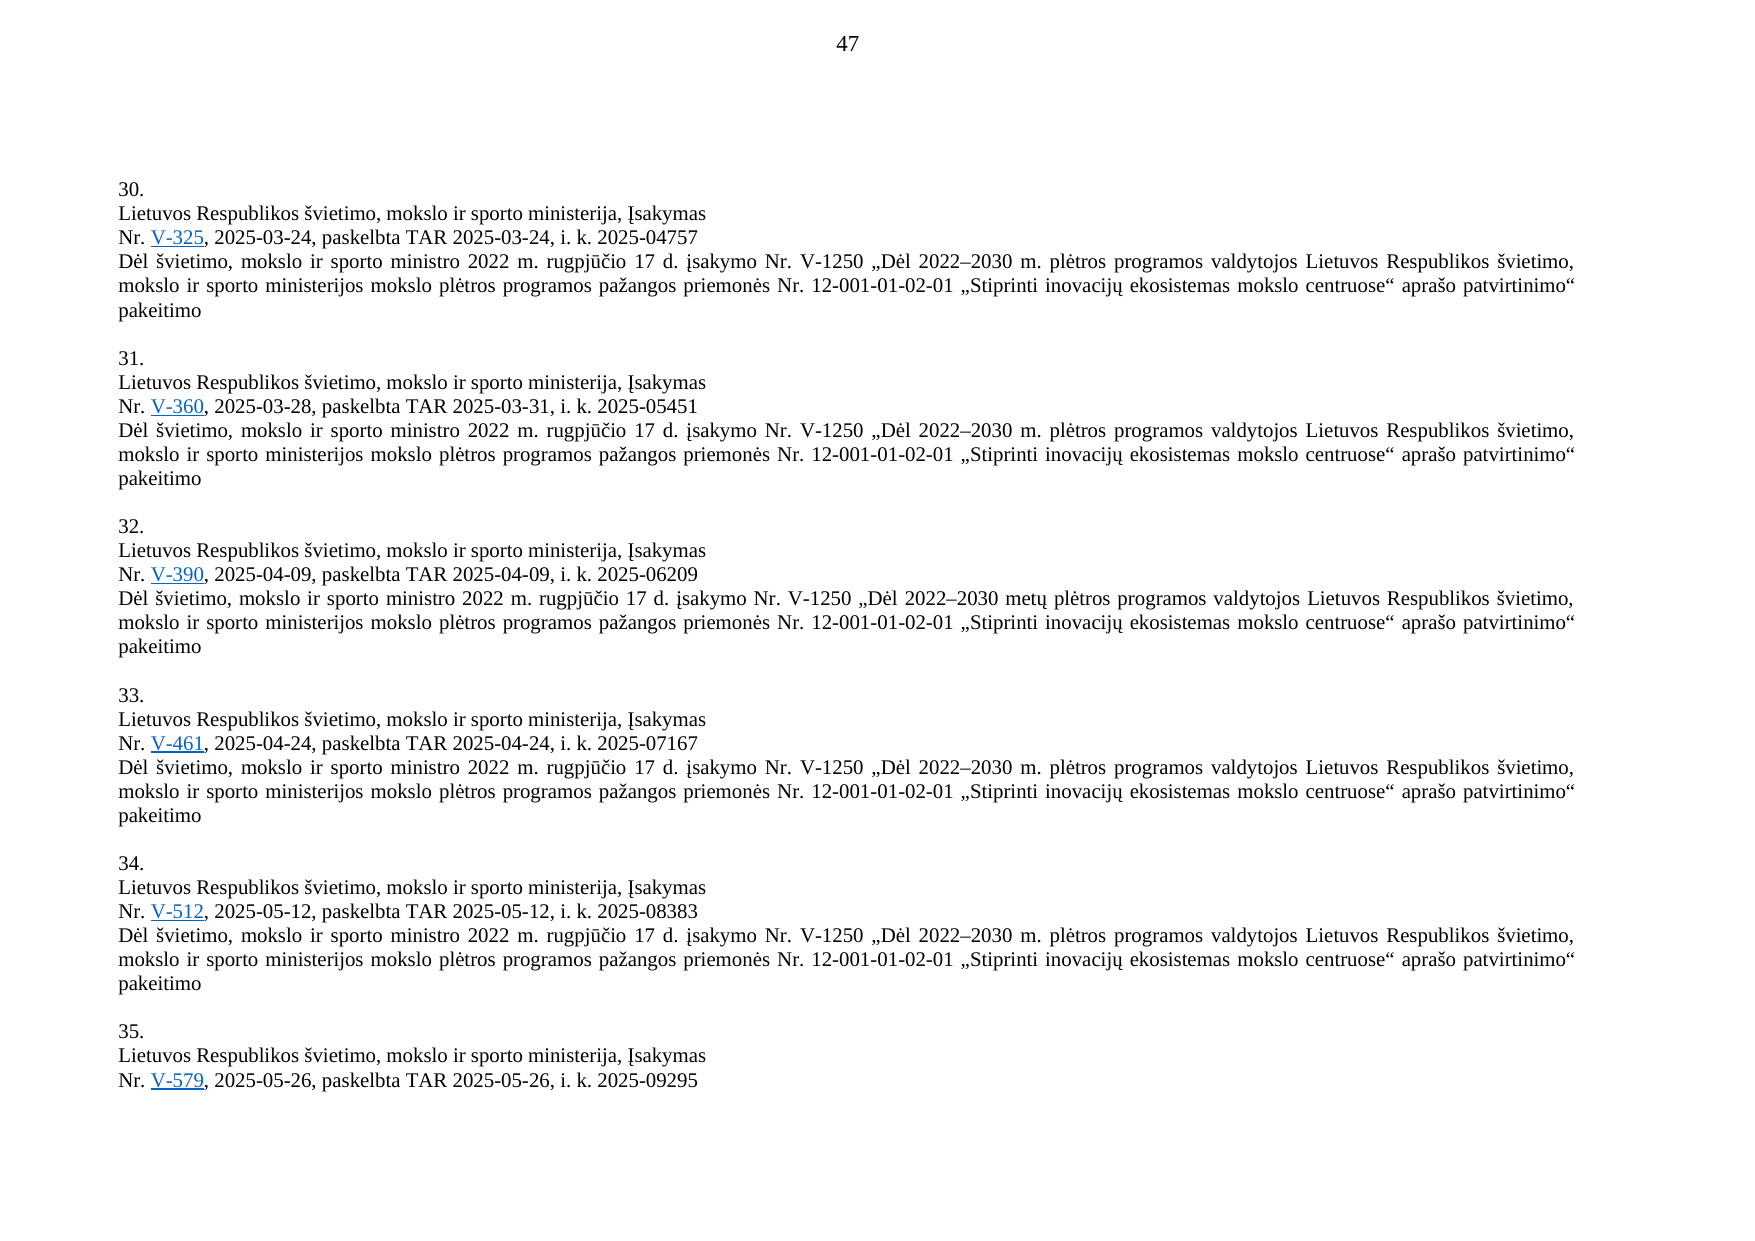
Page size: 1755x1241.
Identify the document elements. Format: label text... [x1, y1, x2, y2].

text Dėl švietimo, mokslo ir sporto ministro 2022 m. rugpjūčio 17 d. įsakymo Nr. V-1250 „Dėl 2022–2030 m. plėtros programos valdytojos Lietuvos Respublikos švietimo, mokslo ir sporto ministerijos mokslo plėtros programos pažangos priemonės Nr. 12-001-01-02-01 „Stiprinti inovacijų ekosistemas mokslo centruose“ aprašo patvirtinimo“ pakeitimo [118, 755, 1577, 827]
text Nr. V-512, 2025-05-12, paskelbta TAR 2025-05-12, i. k. 2025-08383 [118, 899, 1577, 923]
text 31. [118, 346, 1577, 370]
text Lietuvos Respublikos švietimo, mokslo ir sporto ministerija, Įsakymas [118, 538, 1577, 562]
text Lietuvos Respublikos švietimo, mokslo ir sporto ministerija, Įsakymas [118, 201, 1577, 225]
text Nr. V-360, 2025-03-28, paskelbta TAR 2025-03-31, i. k. 2025-05451 [118, 394, 1577, 418]
text 34. [118, 851, 1577, 875]
text 32. [118, 514, 1577, 538]
text Nr. V-461, 2025-04-24, paskelbta TAR 2025-04-24, i. k. 2025-07167 [118, 731, 1577, 755]
text Nr. V-390, 2025-04-09, paskelbta TAR 2025-04-09, i. k. 2025-06209 [118, 562, 1577, 586]
text 30. [118, 177, 1577, 201]
text Nr. V-579, 2025-05-26, paskelbta TAR 2025-05-26, i. k. 2025-09295 [118, 1067, 1577, 1092]
text Nr. V-325, 2025-03-24, paskelbta TAR 2025-03-24, i. k. 2025-04757 [118, 225, 1577, 249]
text Dėl švietimo, mokslo ir sporto ministro 2022 m. rugpjūčio 17 d. įsakymo Nr. V-1250 „Dėl 2022–2030 metų plėtros programos valdytojos Lietuvos Respublikos švietimo, mokslo ir sporto ministerijos mokslo plėtros programos pažangos priemonės Nr. 12-001-01-02-01 „Stiprinti inovacijų ekosistemas mokslo centruose“ aprašo patvirtinimo“ pakeitimo [118, 586, 1577, 658]
text 33. [118, 682, 1577, 707]
text Lietuvos Respublikos švietimo, mokslo ir sporto ministerija, Įsakymas [118, 707, 1577, 731]
text Dėl švietimo, mokslo ir sporto ministro 2022 m. rugpjūčio 17 d. įsakymo Nr. V-1250 „Dėl 2022–2030 m. plėtros programos valdytojos Lietuvos Respublikos švietimo, mokslo ir sporto ministerijos mokslo plėtros programos pažangos priemonės Nr. 12-001-01-02-01 „Stiprinti inovacijų ekosistemas mokslo centruose“ aprašo patvirtinimo“ pakeitimo [118, 418, 1577, 490]
text Lietuvos Respublikos švietimo, mokslo ir sporto ministerija, Įsakymas [118, 875, 1577, 899]
text 35. [118, 1019, 1577, 1043]
text Dėl švietimo, mokslo ir sporto ministro 2022 m. rugpjūčio 17 d. įsakymo Nr. V-1250 „Dėl 2022–2030 m. plėtros programos valdytojos Lietuvos Respublikos švietimo, mokslo ir sporto ministerijos mokslo plėtros programos pažangos priemonės Nr. 12-001-01-02-01 „Stiprinti inovacijų ekosistemas mokslo centruose“ aprašo patvirtinimo“ pakeitimo [118, 923, 1577, 995]
text Dėl švietimo, mokslo ir sporto ministro 2022 m. rugpjūčio 17 d. įsakymo Nr. V-1250 „Dėl 2022–2030 m. plėtros programos valdytojos Lietuvos Respublikos švietimo, mokslo ir sporto ministerijos mokslo plėtros programos pažangos priemonės Nr. 12-001-01-02-01 „Stiprinti inovacijų ekosistemas mokslo centruose“ aprašo patvirtinimo“ pakeitimo [118, 249, 1577, 322]
text Lietuvos Respublikos švietimo, mokslo ir sporto ministerija, Įsakymas [118, 370, 1577, 394]
text Lietuvos Respublikos švietimo, mokslo ir sporto ministerija, Įsakymas [118, 1043, 1577, 1067]
